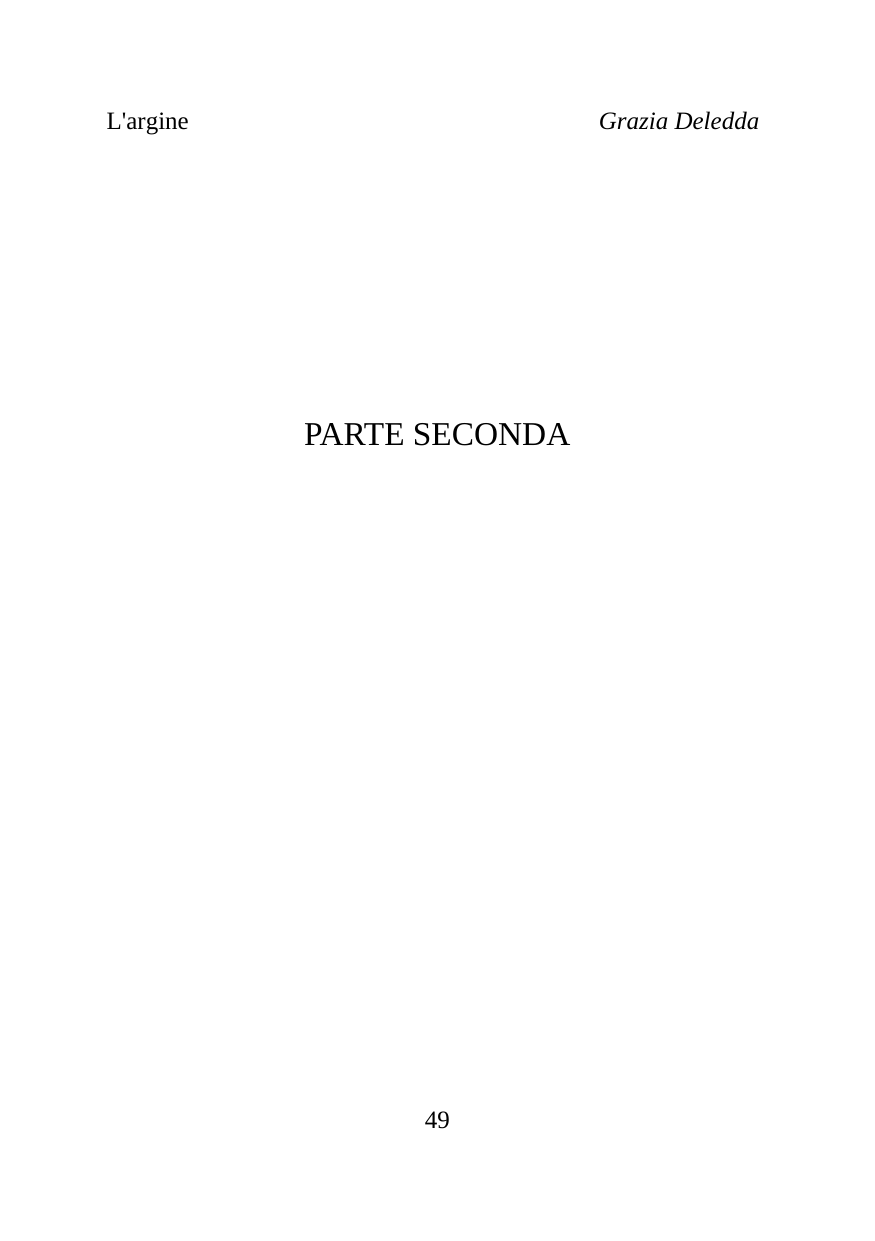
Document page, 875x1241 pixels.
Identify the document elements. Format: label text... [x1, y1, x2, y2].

subtitle PARTE SECONDA [106, 414, 768, 452]
